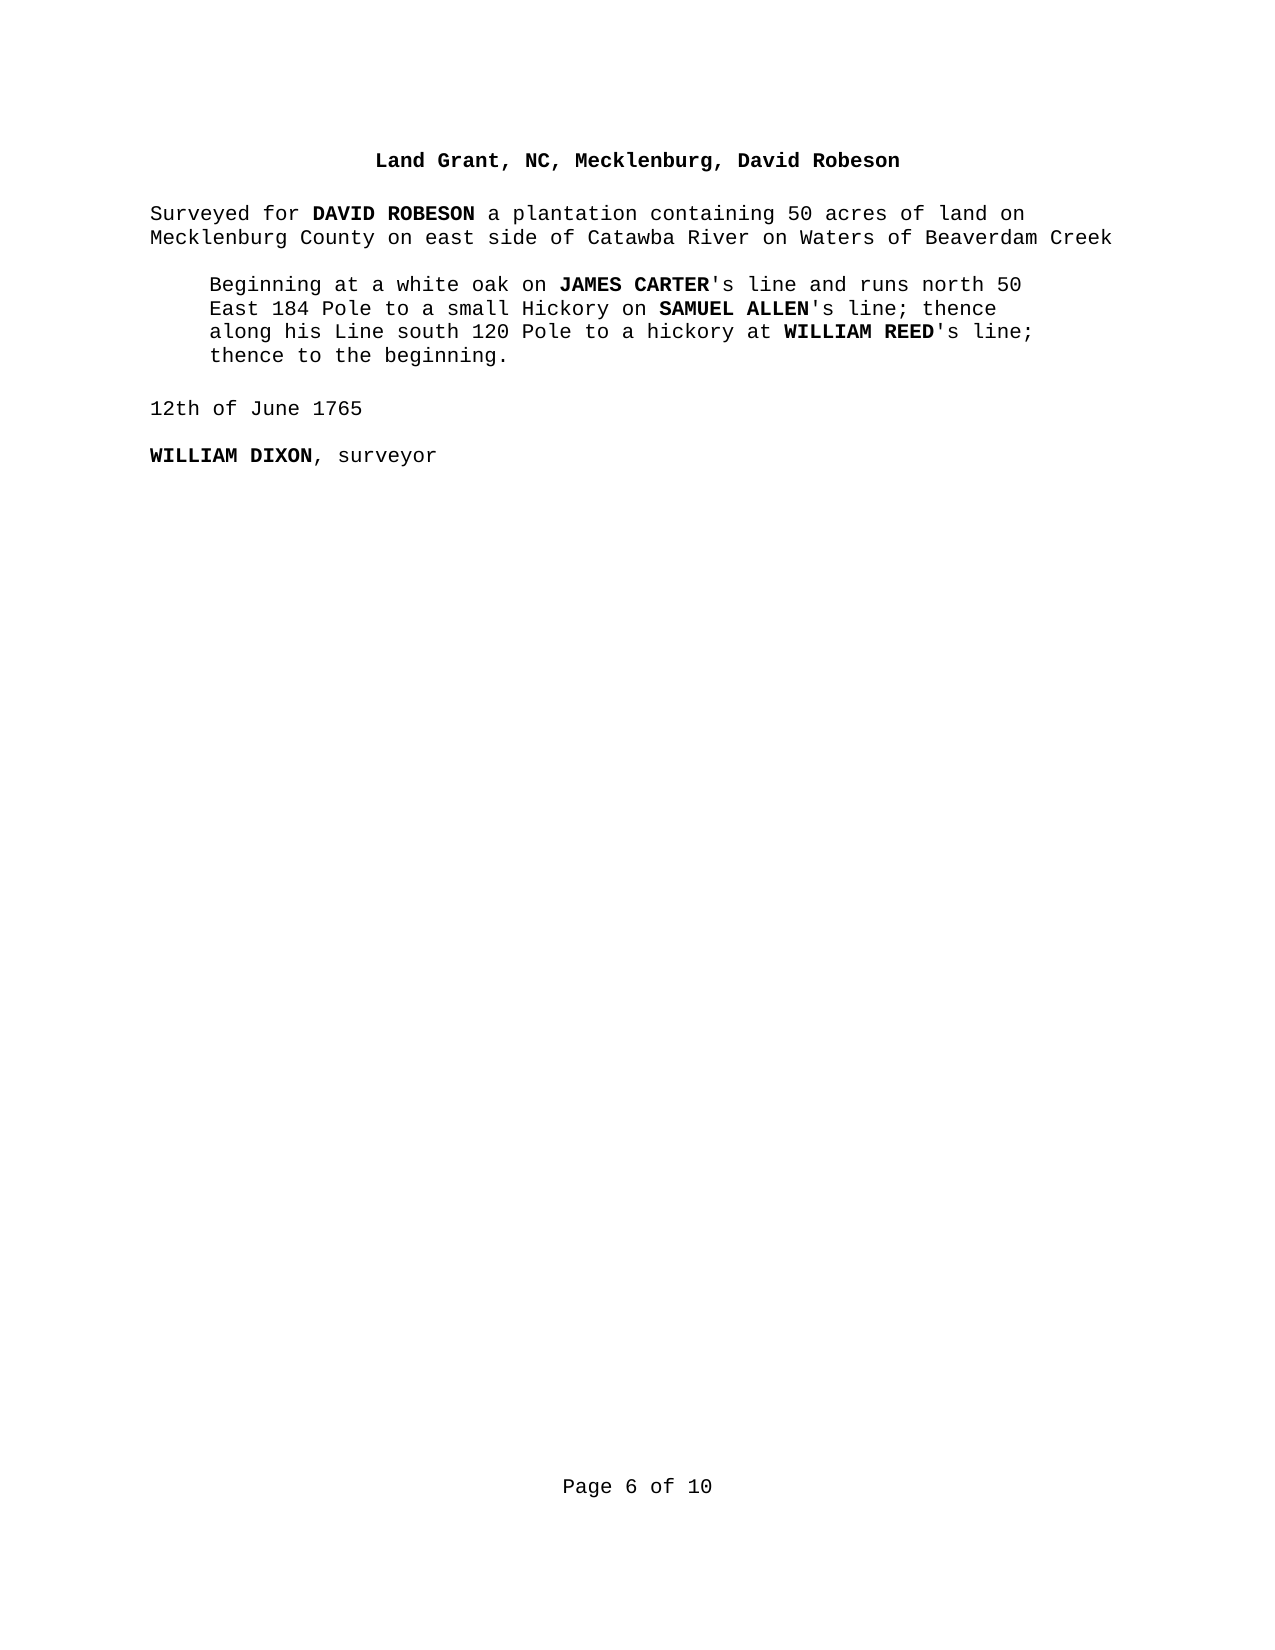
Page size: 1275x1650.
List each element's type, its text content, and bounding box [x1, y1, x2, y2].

text Beginning at a white oak on James Carter's line and runs north 50 East 184 Pole to a small Hickory on Samuel Allen's line; thence along his Line south 120 Pole to a hickory at William reed's line; thence to the beginning. [209, 274, 1066, 369]
text William Dixon, surveyor [150, 445, 1125, 469]
text Surveyed for David Robeson a plantation containing 50 acres of land on Mecklenburg County on east side of Catawba River on Waters of Beaverdam Creek [150, 203, 1125, 250]
text 12th of June 1765 [150, 398, 1125, 422]
